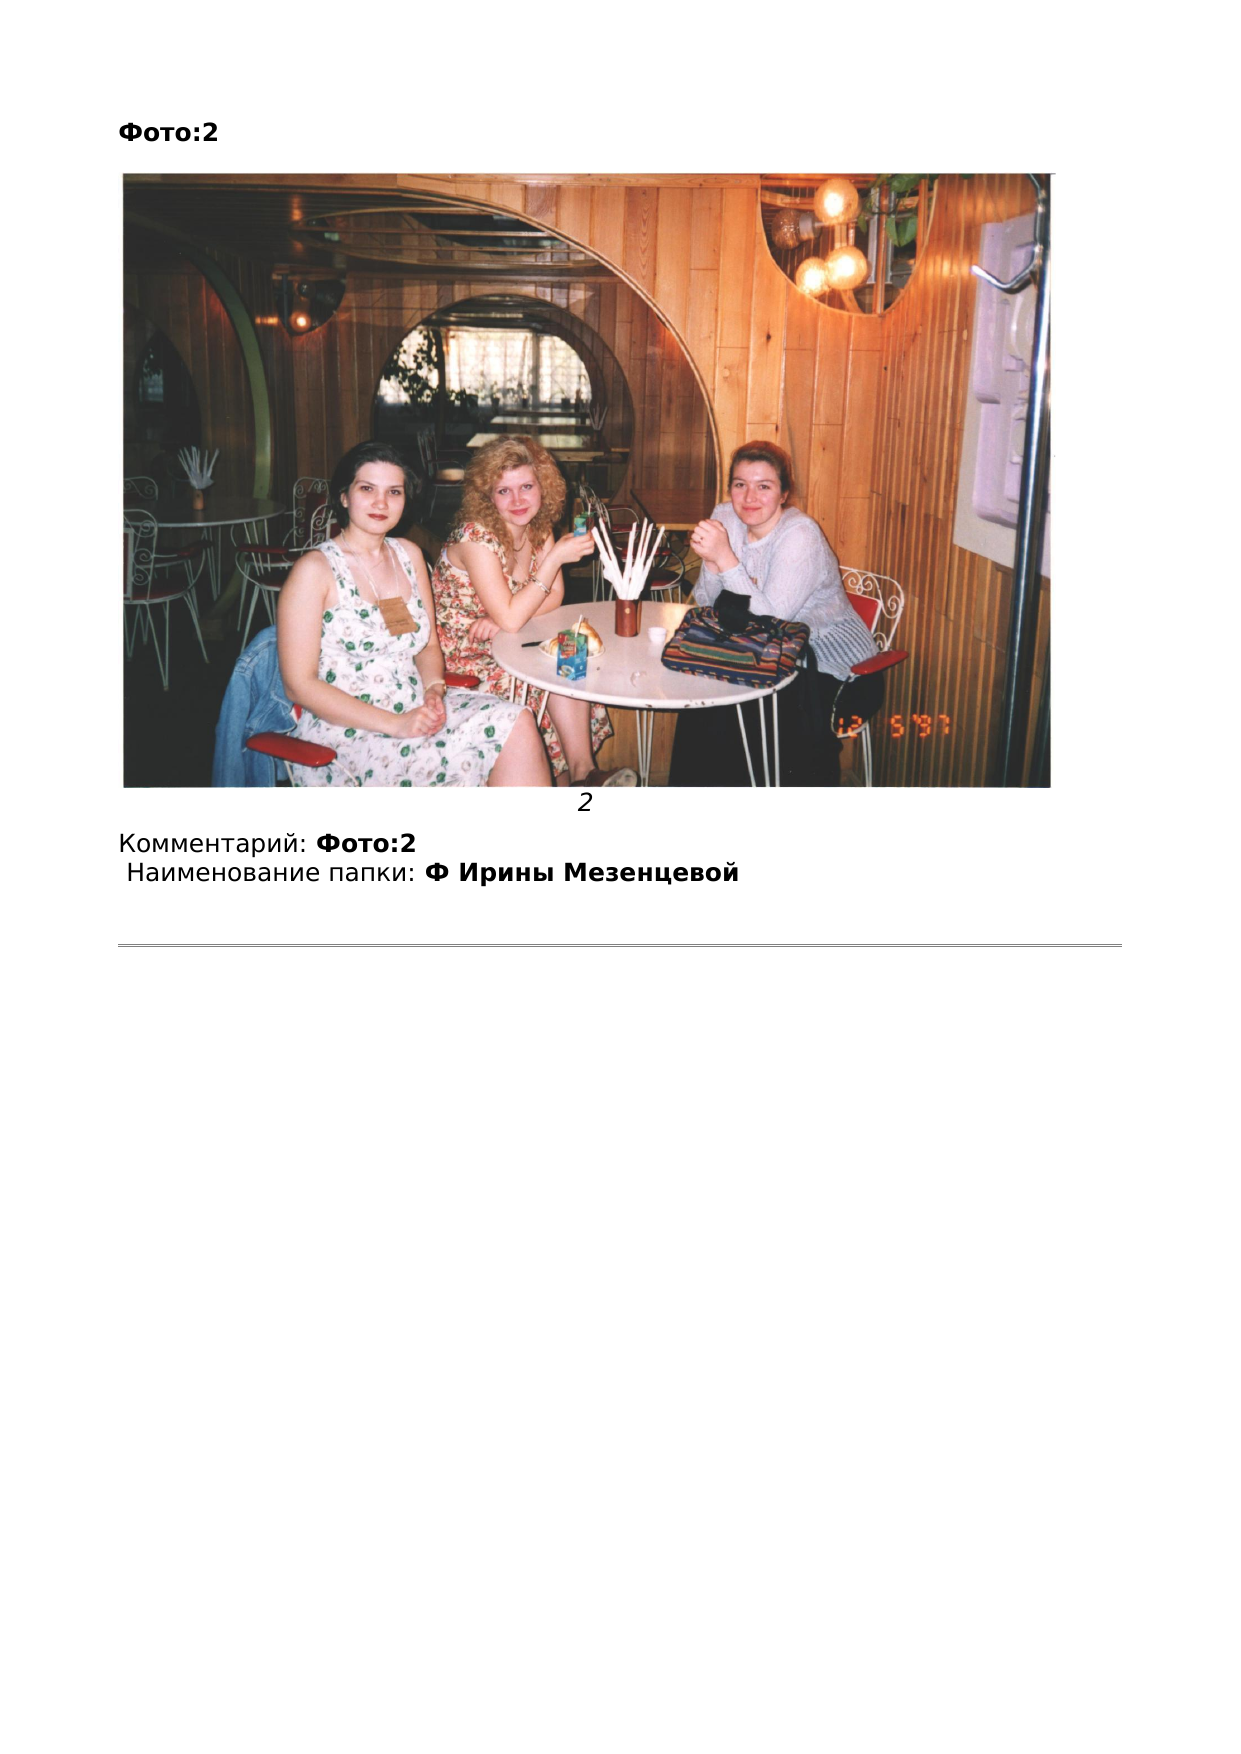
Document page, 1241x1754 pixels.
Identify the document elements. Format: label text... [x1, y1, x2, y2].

text 2 [118, 788, 1056, 817]
text Комментарий: Фото:2 Наименование папки: Ф Ирины Мезенцевой [118, 829, 1122, 917]
picture [118, 172, 1056, 788]
subtitle Фото:2 [118, 118, 1122, 147]
